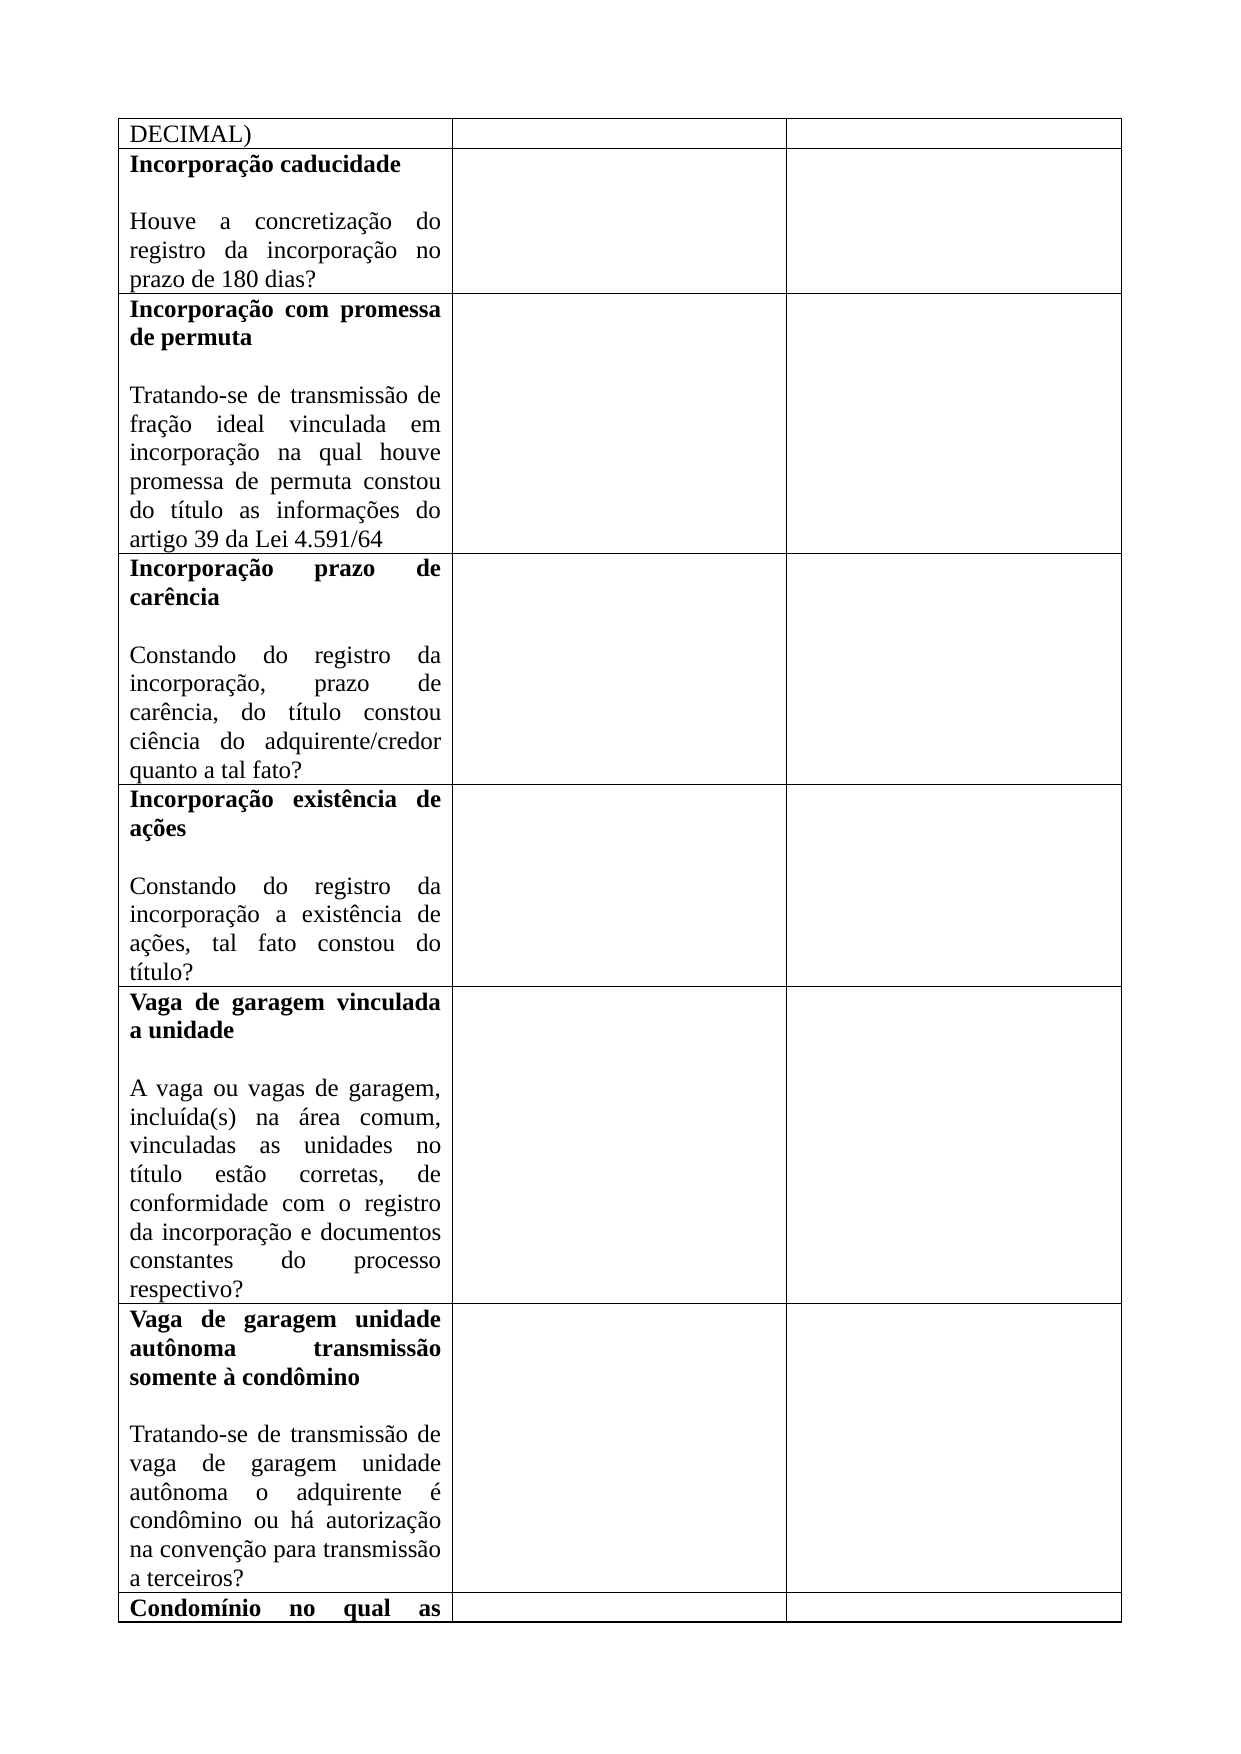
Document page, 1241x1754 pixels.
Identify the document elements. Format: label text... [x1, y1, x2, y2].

table_cell Condomínio no qual as [119, 1593, 452, 1621]
table_cell [787, 119, 1121, 148]
table_cell [453, 1304, 786, 1592]
table_cell [453, 987, 786, 1303]
table_cell Incorporação existência de ações Constando do registro da incorporação a existência de ações, tal fato constou do título? [119, 785, 452, 986]
table_cell [453, 554, 786, 783]
table_cell DECIMAL) [119, 119, 452, 148]
table_cell Incorporação caducidade Houve a concretização do registro da incorporação no prazo de 180 dias? [119, 149, 452, 293]
table_cell [453, 785, 786, 986]
table_cell [787, 1593, 1121, 1621]
table_cell [453, 294, 786, 552]
table_cell [787, 294, 1121, 552]
table_cell [453, 119, 786, 148]
table_cell Vaga de garagem unidade autônoma transmissão somente à condômino Tratando-se de transmissão de vaga de garagem unidade autônoma o adquirente é condômino ou há autorização na convenção para transmissão a terceiros? [119, 1304, 452, 1592]
table_cell [787, 554, 1121, 783]
table_cell [453, 149, 786, 293]
table_cell [787, 987, 1121, 1303]
table_cell [787, 149, 1121, 293]
table_cell Incorporação prazo de carência Constando do registro da incorporação, prazo de carência, do título constou ciência do adquirente/credor quanto a tal fato? [119, 554, 452, 783]
table_cell Vaga de garagem vinculada a unidade A vaga ou vagas de garagem, incluída(s) na área comum, vinculadas as unidades no título estão corretas, de conformidade com o registro da incorporação e documentos constantes do processo respectivo? [119, 987, 452, 1303]
table_cell [787, 1304, 1121, 1592]
table_cell [787, 785, 1121, 986]
table_cell [453, 1593, 786, 1621]
table_cell Incorporação com promessa de permuta Tratando-se de transmissão de fração ideal vinculada em incorporação na qual houve promessa de permuta constou do título as informações do artigo 39 da Lei 4.591/64 [119, 294, 452, 552]
